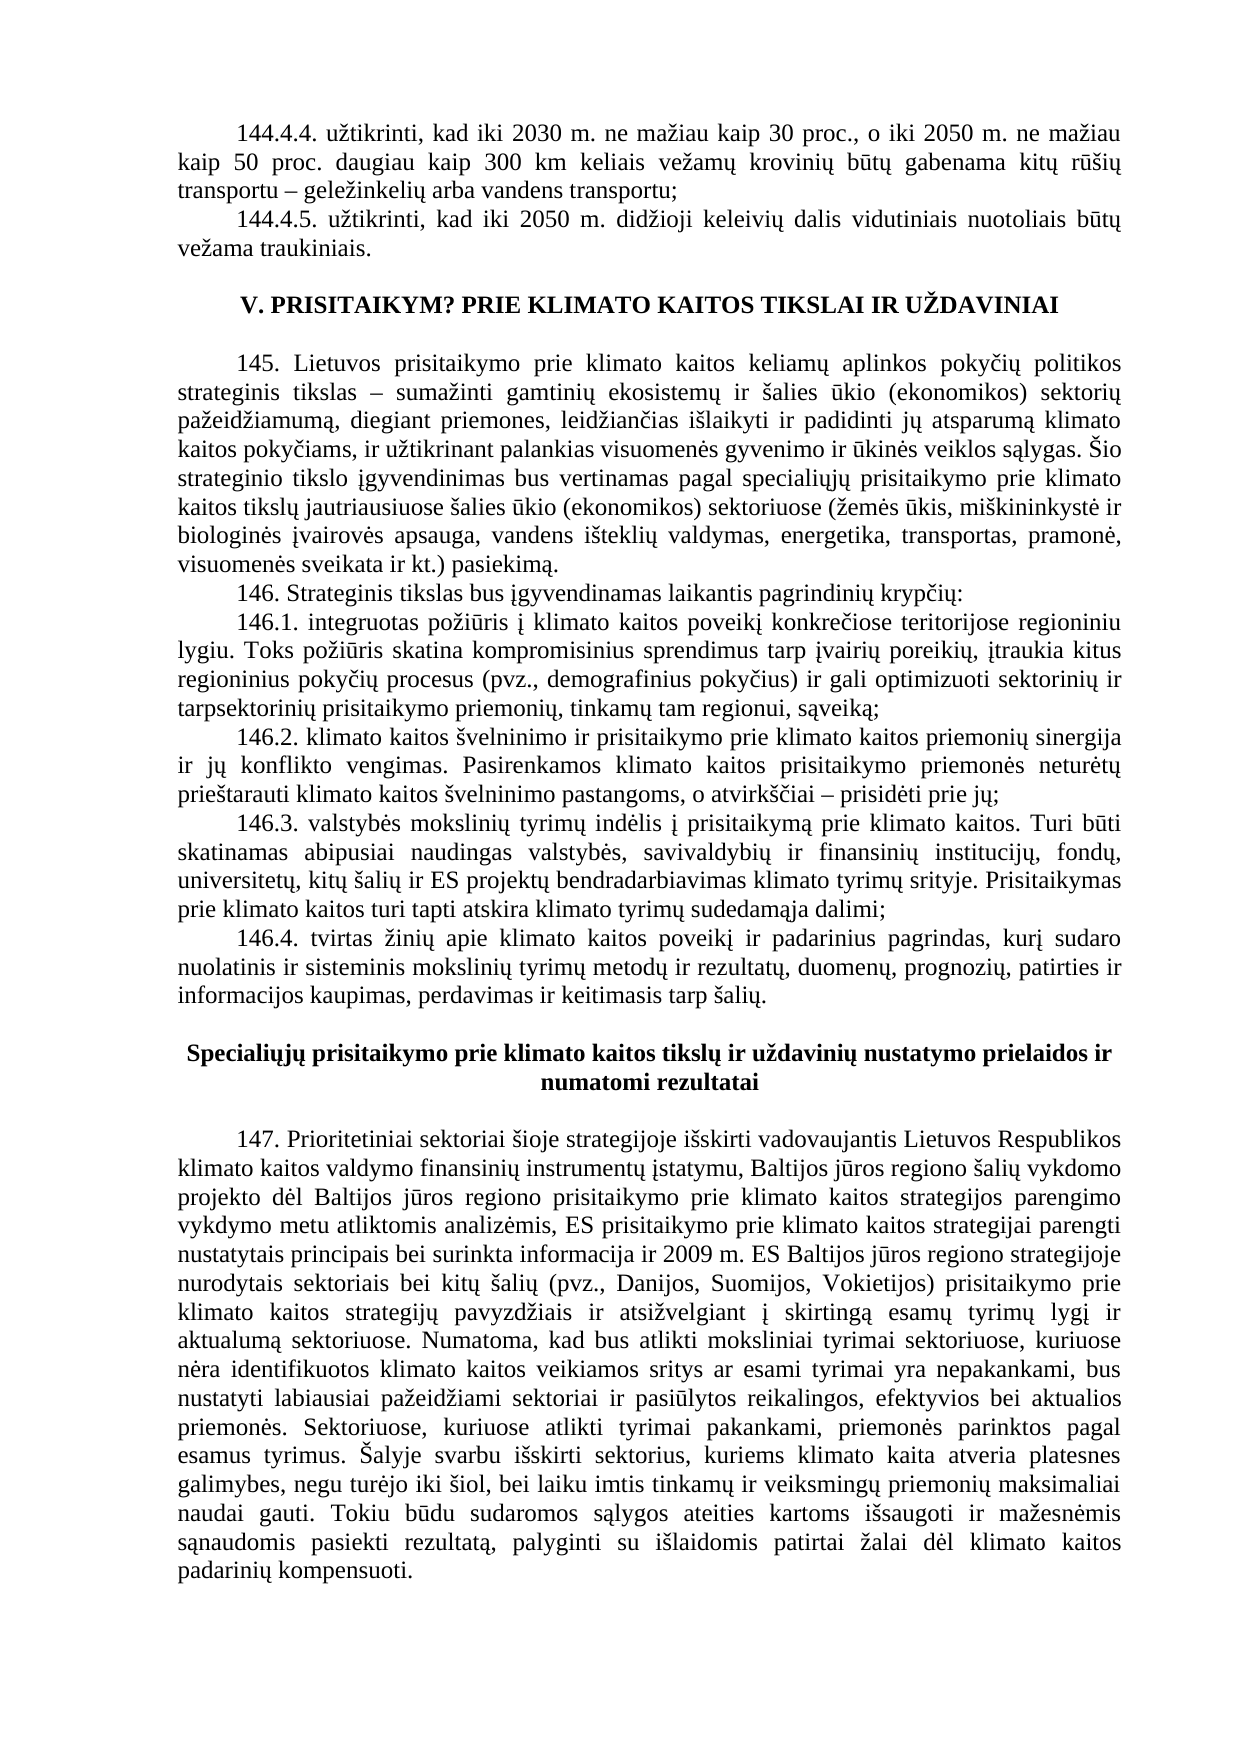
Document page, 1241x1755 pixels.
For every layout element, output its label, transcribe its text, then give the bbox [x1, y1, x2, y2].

text 146.1. integruotas požiūris į klimato kaitos poveikį konkrečiose teritorijose regioniniu lygiu. Toks požiūris skatina kompromisinius sprendimus tarp įvairių poreikių, įtraukia kitus regioninius pokyčių procesus (pvz., demografinius pokyčius) ir gali optimizuoti sektorinių ir tarpsektorinių prisitaikymo priemonių, tinkamų tam regionui, sąveiką; [177, 607, 1122, 722]
text 146.4. tvirtas žinių apie klimato kaitos poveikį ir padarinius pagrindas, kurį sudaro nuolatinis ir sisteminis mokslinių tyrimų metodų ir rezultatų, duomenų, prognozių, patirties ir informacijos kaupimas, perdavimas ir keitimasis tarp šalių. [177, 923, 1122, 1009]
text 147. Prioritetiniai sektoriai šioje strategijoje išskirti vadovaujantis Lietuvos Respublikos klimato kaitos valdymo finansinių instrumentų įstatymu, Baltijos jūros regiono šalių vykdomo projekto dėl Baltijos jūros regiono prisitaikymo prie klimato kaitos strategijos parengimo vykdymo metu atliktomis analizėmis, ES prisitaikymo prie klimato kaitos strategijai parengti nustatytais principais bei surinkta informacija ir 2009 m. ES Baltijos jūros regiono strategijoje nurodytais sektoriais bei kitų šalių (pvz., Danijos, Suomijos, Vokietijos) prisitaikymo prie klimato kaitos strategijų pavyzdžiais ir atsižvelgiant į skirtingą esamų tyrimų lygį ir aktualumą sektoriuose. Numatoma, kad bus atlikti moksliniai tyrimai sektoriuose, kuriuose nėra identifikuotos klimato kaitos veikiamos sritys ar esami tyrimai yra nepakankami, bus nustatyti labiausiai pažeidžiami sektoriai ir pasiūlytos reikalingos, efektyvios bei aktualios priemonės. Sektoriuose, kuriuose atlikti tyrimai pakankami, priemonės parinktos pagal esamus tyrimus. Šalyje svarbu išskirti sektorius, kuriems klimato kaita atveria platesnes galimybes, negu turėjo iki šiol, bei laiku imtis tinkamų ir veiksmingų priemonių maksimaliai naudai gauti. Tokiu būdu sudaromos sąlygos ateities kartoms išsaugoti ir mažesnėmis sąnaudomis pasiekti rezultatą, palyginti su išlaidomis patirtai žalai dėl klimato kaitos padarinių kompensuoti. [177, 1124, 1122, 1584]
text V. PRISITAIKYM? PRIE KLIMATO KAITOS TIKSLAI IR UŽDAVINIAI [177, 291, 1122, 319]
text 145. Lietuvos prisitaikymo prie klimato kaitos keliamų aplinkos pokyčių politikos strateginis tikslas – sumažinti gamtinių ekosistemų ir šalies ūkio (ekonomikos) sektorių pažeidžiamumą, diegiant priemones, leidžiančias išlaikyti ir padidinti jų atsparumą klimato kaitos pokyčiams, ir užtikrinant palankias visuomenės gyvenimo ir ūkinės veiklos sąlygas. Šio strateginio tikslo įgyvendinimas bus vertinamas pagal specialiųjų prisitaikymo prie klimato kaitos tikslų jautriausiuose šalies ūkio (ekonomikos) sektoriuose (žemės ūkis, miškininkystė ir biologinės įvairovės apsauga, vandens išteklių valdymas, energetika, transportas, pramonė, visuomenės sveikata ir kt.) pasiekimą. [177, 348, 1122, 578]
text 144.4.4. užtikrinti, kad iki 2030 m. ne mažiau kaip 30 proc., o iki 2050 m. ne mažiau kaip 50 proc. daugiau kaip 300 km keliais vežamų krovinių būtų gabenama kitų rūšių transportu – geležinkelių arba vandens transportu; [177, 118, 1122, 204]
text 146.3. valstybės mokslinių tyrimų indėlis į prisitaikymą prie klimato kaitos. Turi būti skatinamas abipusiai naudingas valstybės, savivaldybių ir finansinių institucijų, fondų, universitetų, kitų šalių ir ES projektų bendradarbiavimas klimato tyrimų srityje. Prisitaikymas prie klimato kaitos turi tapti atskira klimato tyrimų sudedamąja dalimi; [177, 808, 1122, 923]
text 146.2. klimato kaitos švelninimo ir prisitaikymo prie klimato kaitos priemonių sinergija ir jų konflikto vengimas. Pasirenkamos klimato kaitos prisitaikymo priemonės neturėtų prieštarauti klimato kaitos švelninimo pastangoms, o atvirkščiai – prisidėti prie jų; [177, 722, 1122, 808]
text 144.4.5. užtikrinti, kad iki 2050 m. didžioji keleivių dalis vidutiniais nuotoliais būtų vežama traukiniais. [177, 204, 1122, 262]
text 146. Strateginis tikslas bus įgyvendinamas laikantis pagrindinių krypčių: [177, 578, 1122, 607]
text Specialiųjų prisitaikymo prie klimato kaitos tikslų ir uždavinių nustatymo prielaidos ir numatomi rezultatai [177, 1038, 1122, 1096]
